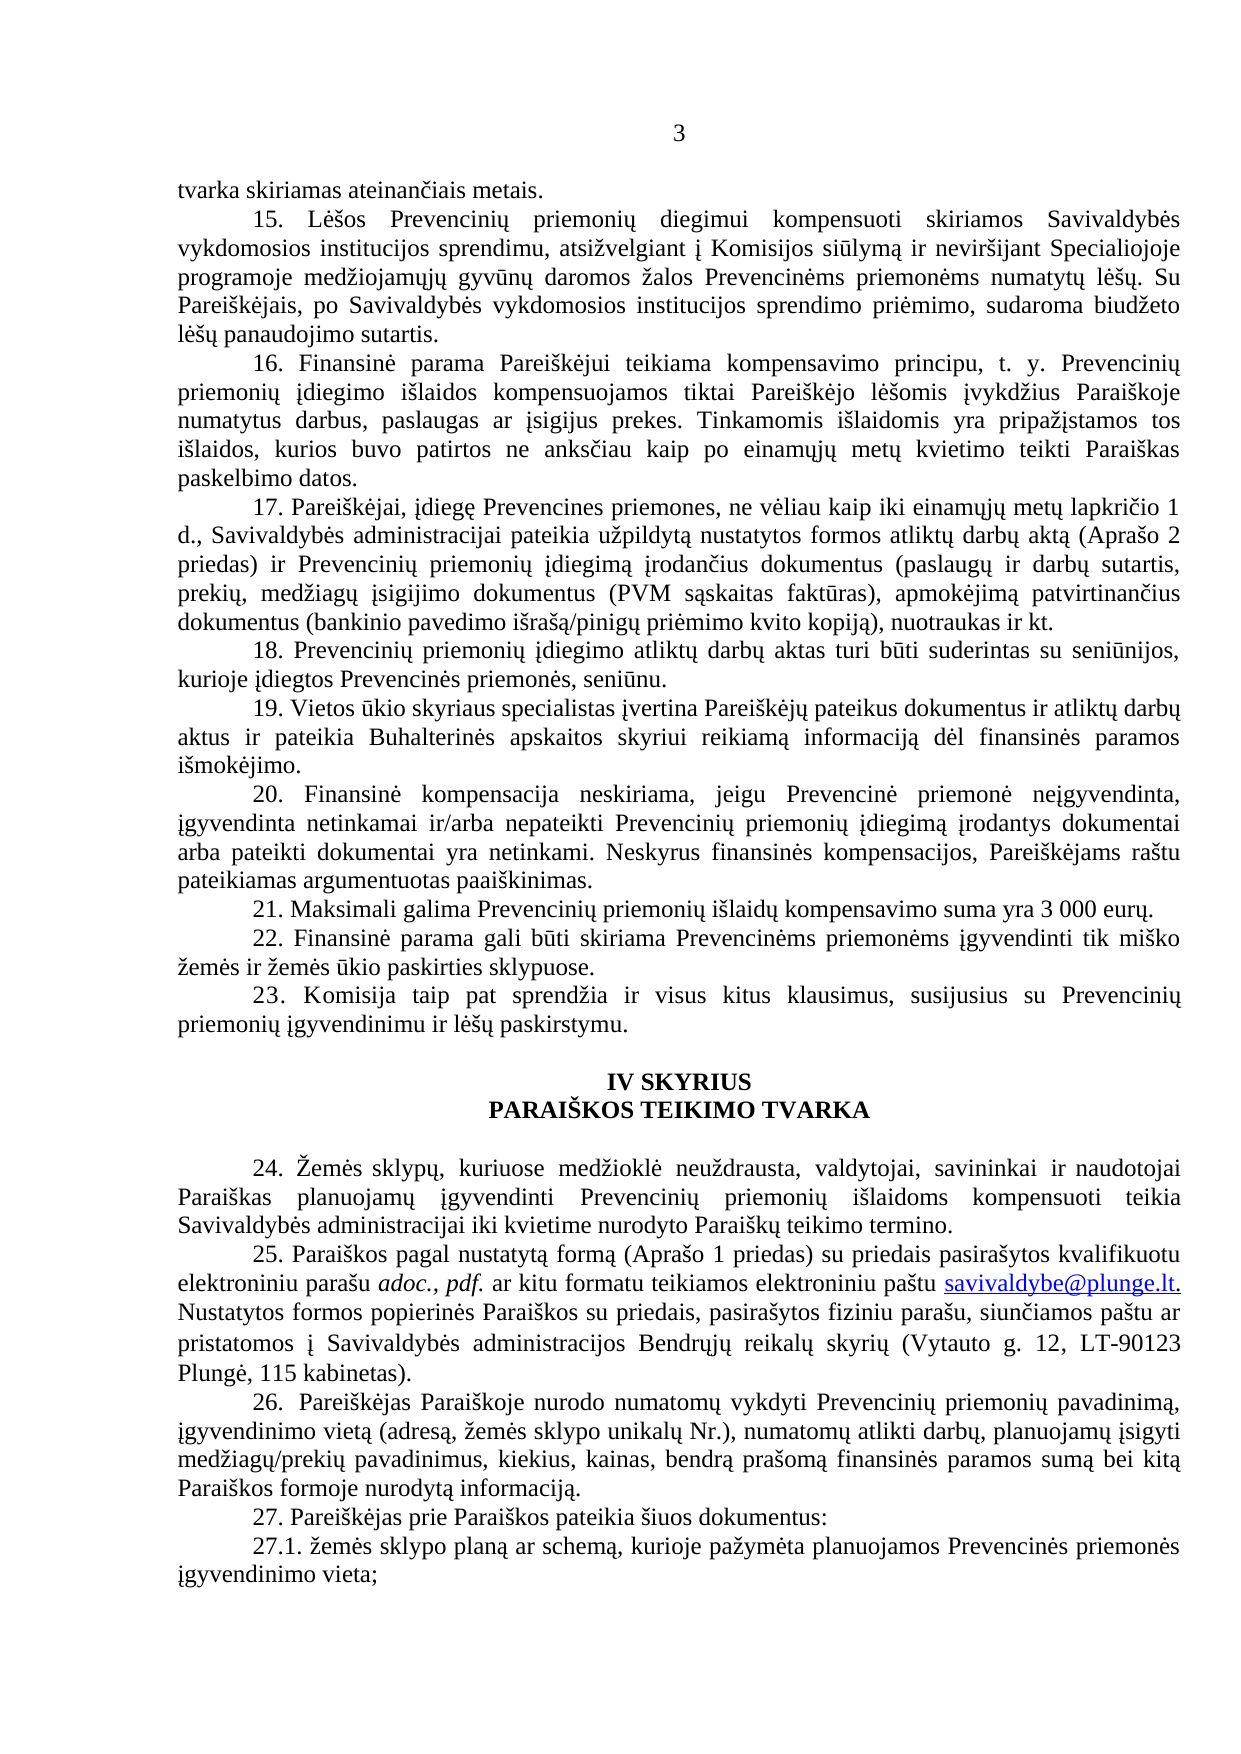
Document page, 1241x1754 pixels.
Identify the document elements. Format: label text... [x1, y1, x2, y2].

text 20. Finansinė kompensacija neskiriama, jeigu Prevencinė priemonė neįgyvendinta, įgyvendinta netinkamai ir/arba nepateikti Prevencinių priemonių įdiegimą įrodantys dokumentai arba pateikti dokumentai yra netinkami. Neskyrus finansinės kompensacijos, Pareiškėjams raštu pateikiamas argumentuotas paaiškinimas. [177, 779, 1181, 894]
text IV SKYRIUS [177, 1067, 1181, 1096]
text PARAIŠKOS TEIKIMO TVARKA [177, 1096, 1181, 1124]
text 23. Komisija taip pat sprendžia ir visus kitus klausimus, susijusius su Prevencinių priemonių įgyvendinimu ir lėšų paskirstymu. [177, 981, 1181, 1038]
text 27.1. žemės sklypo planą ar schemą, kurioje pažymėta planuojamos Prevencinės priemonės įgyvendinimo vieta; [177, 1531, 1181, 1588]
text 15. Lėšos Prevencinių priemonių diegimui kompensuoti skiriamos Savivaldybės vykdomosios institucijos sprendimu, atsižvelgiant į Komisijos siūlymą ir neviršijant Specialiojoje programoje medžiojamųjų gyvūnų daromos žalos Prevencinėms priemonėms numatytų lėšų. Su Pareiškėjais, po Savivaldybės vykdomosios institucijos sprendimo priėmimo, sudaroma biudžeto lėšų panaudojimo sutartis. [177, 204, 1181, 348]
text 27. Pareiškėjas prie Paraiškos pateikia šiuos dokumentus: [177, 1502, 1181, 1531]
text 16. Finansinė parama Pareiškėjui teikiama kompensavimo principu, t. y. Prevencinių priemonių įdiegimo išlaidos kompensuojamos tiktai Pareiškėjo lėšomis įvykdžius Paraiškoje numatytus darbus, paslaugas ar įsigijus prekes. Tinkamomis išlaidomis yra pripažįstamos tos išlaidos, kurios buvo patirtos ne anksčiau kaip po einamųjų metų kvietimo teikti Paraiškas paskelbimo datos. [177, 348, 1181, 492]
text 19. Vietos ūkio skyriaus specialistas įvertina Pareiškėjų pateikus dokumentus ir atliktų darbų aktus ir pateikia Buhalterinės apskaitos skyriui reikiamą informaciją dėl finansinės paramos išmokėjimo. [177, 693, 1181, 779]
text 17. Pareiškėjai, įdiegę Prevencines priemones, ne vėliau kaip iki einamųjų metų lapkričio 1 d., Savivaldybės administracijai pateikia užpildytą nustatytos formos atliktų darbų aktą (Aprašo 2 priedas) ir Prevencinių priemonių įdiegimą įrodančius dokumentus (paslaugų ir darbų sutartis, prekių, medžiagų įsigijimo dokumentus (PVM sąskaitas faktūras), apmokėjimą patvirtinančius dokumentus (bankinio pavedimo išrašą/pinigų priėmimo kvito kopiją), nuotraukas ir kt. [177, 492, 1181, 636]
text 26. Pareiškėjas Paraiškoje nurodo numatomų vykdyti Prevencinių priemonių pavadinimą, įgyvendinimo vietą (adresą, žemės sklypo unikalų Nr.), numatomų atlikti darbų, planuojamų įsigyti medžiagų/prekių pavadinimus, kiekius, kainas, bendrą prašomą finansinės paramos sumą bei kitą Paraiškos formoje nurodytą informaciją. [177, 1387, 1181, 1502]
text 18. Prevencinių priemonių įdiegimo atliktų darbų aktas turi būti suderintas su seniūnijos, kurioje įdiegtos Prevencinės priemonės, seniūnu. [177, 636, 1181, 693]
text 22. Finansinė parama gali būti skiriama Prevencinėms priemonėms įgyvendinti tik miško žemės ir žemės ūkio paskirties sklypuose. [177, 923, 1181, 981]
text tvarka skiriamas ateinančiais metais. [177, 176, 1181, 204]
text 24. Žemės sklypų, kuriuose medžioklė neuždrausta, valdytojai, savininkai ir naudotojai Paraiškas planuojamų įgyvendinti Prevencinių priemonių išlaidoms kompensuoti teikia Savivaldybės administracijai iki kvietime nurodyto Paraiškų teikimo termino. [177, 1153, 1181, 1239]
text 21. Maksimali galima Prevencinių priemonių išlaidų kompensavimo suma yra 3 000 eurų. [177, 894, 1181, 923]
text 25. Paraiškos pagal nustatytą formą (Aprašo 1 priedas) su priedais pasirašytos kvalifikuotu elektroniniu parašu adoc., pdf. ar kitu formatu teikiamos elektroniniu paštu savivaldybe@plunge.lt. Nustatytos formos popierinės Paraiškos su priedais, pasirašytos fiziniu parašu, siunčiamos paštu ar pristatomos į Savivaldybės administracijos Bendrųjų reikalų skyrių (Vytauto g. 12, LT-90123 Plungė, 115 kabinetas). [177, 1239, 1181, 1387]
